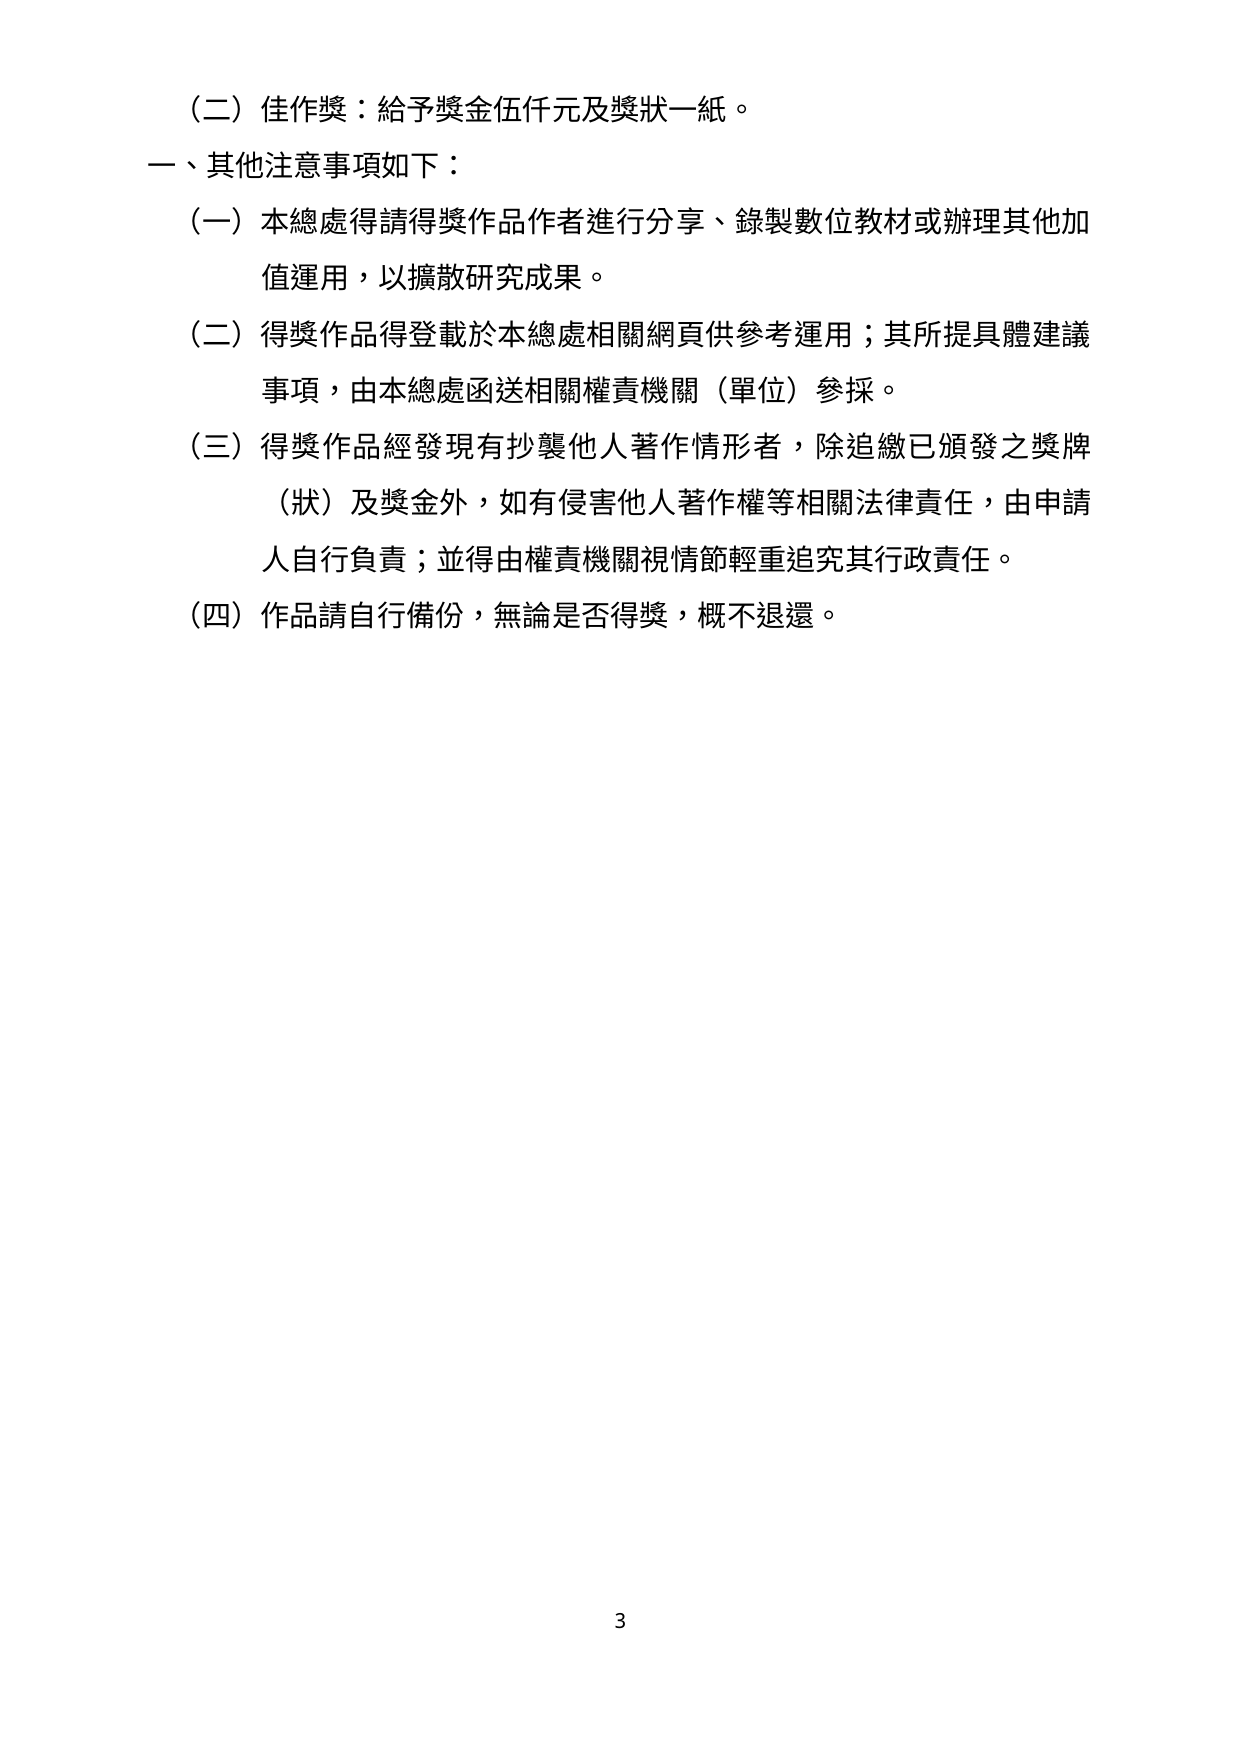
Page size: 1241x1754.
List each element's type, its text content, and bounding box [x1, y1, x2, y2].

list 其他注意事項如下： [148, 131, 1092, 187]
list 作品請自行備份，無論是否得獎，概不退還。 [173, 581, 1092, 637]
list 得獎作品經發現有抄襲他人著作情形者，除追繳已頒發之獎牌（狀）及獎金外，如有侵害他人著作權等相關法律責任，由申請人自行負責；並得由權責機關視情節輕重追究其行政責任。 [173, 412, 1092, 581]
list 佳作獎：給予獎金伍仟元及獎狀一紙。 [173, 75, 1092, 131]
list 得獎作品得登載於本總處相關網頁供參考運用；其所提具體建議事項，由本總處函送相關權責機關（單位）參採。 [173, 300, 1092, 412]
list 本總處得請得獎作品作者進行分享、錄製數位教材或辦理其他加值運用，以擴散研究成果。 [173, 187, 1092, 300]
